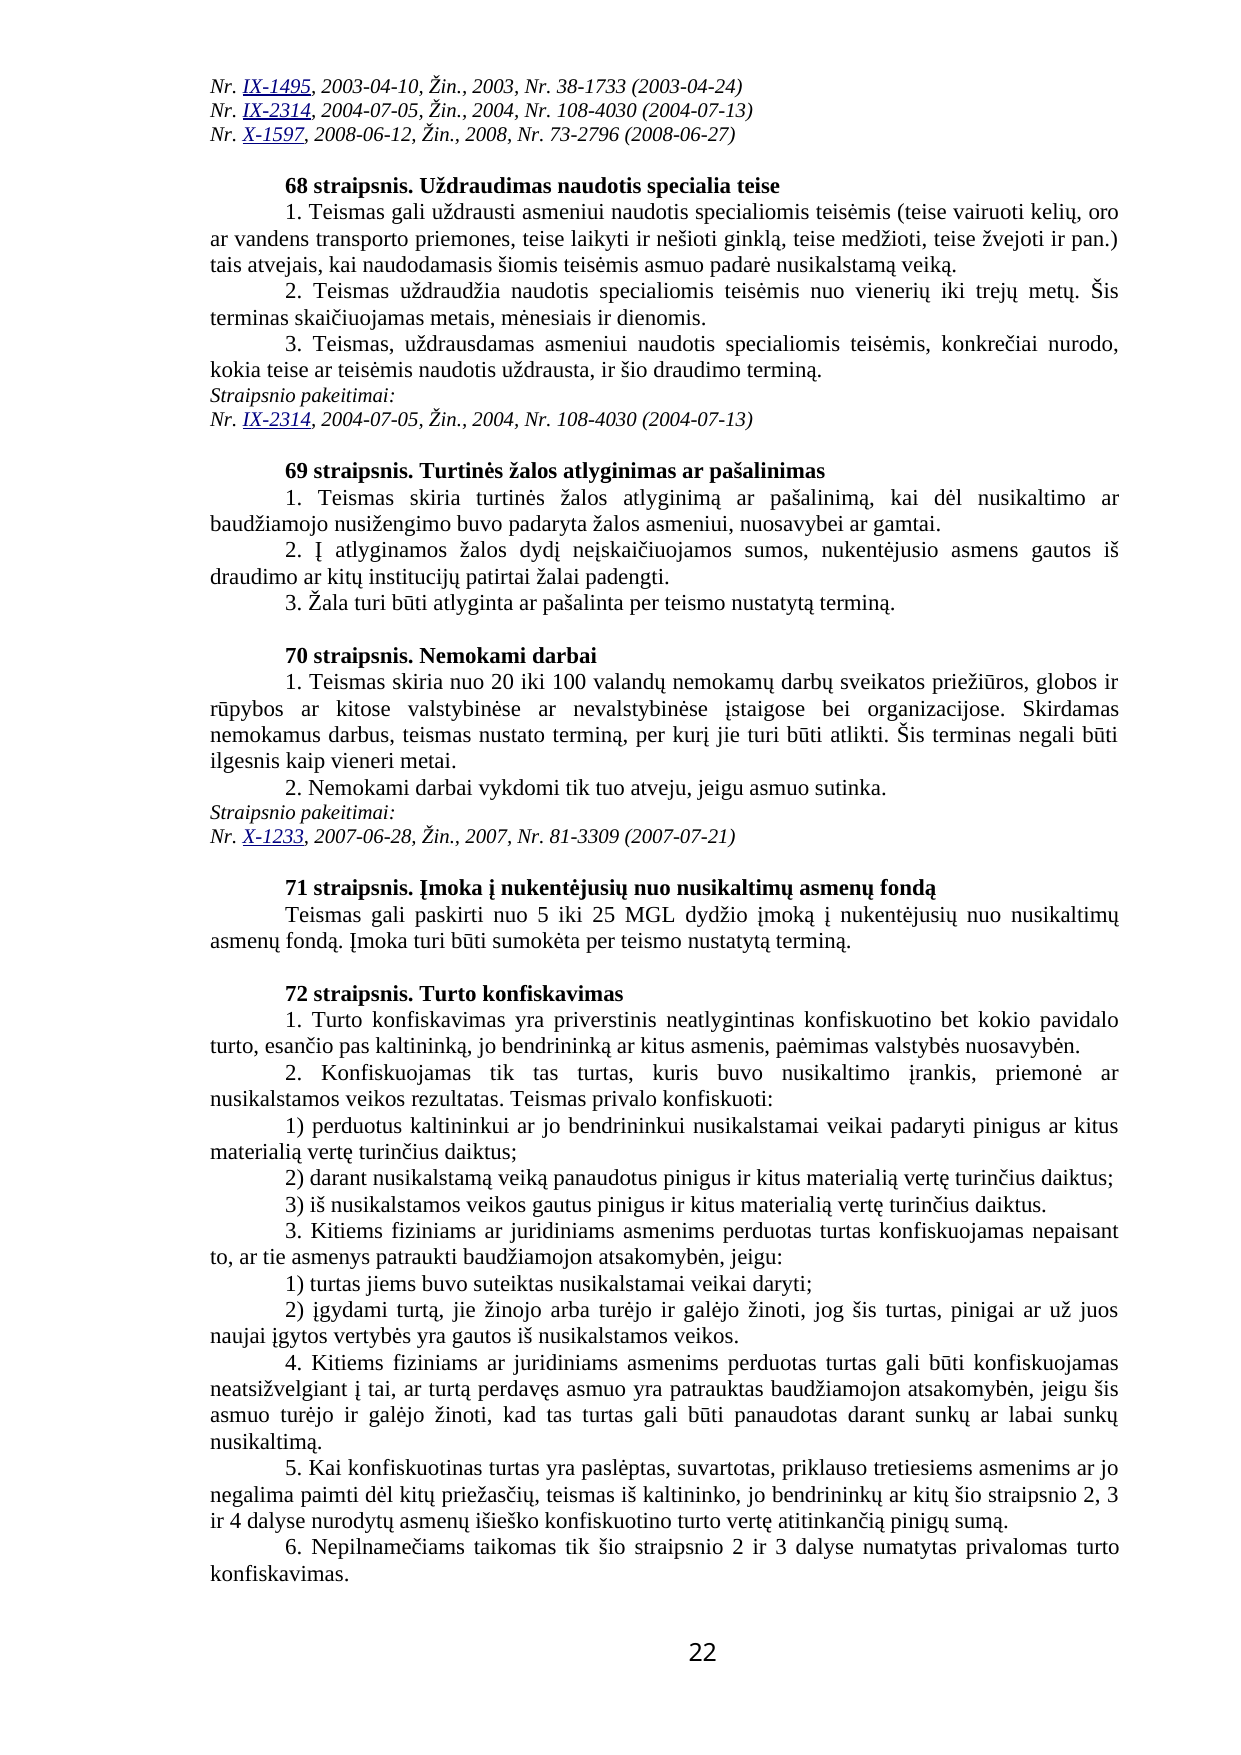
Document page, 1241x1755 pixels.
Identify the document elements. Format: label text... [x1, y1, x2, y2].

text 2. Nemokami darbai vykdomi tik tuo atveju, jeigu asmuo sutinka. [210, 774, 1120, 800]
text Nr. IX-1495, 2003-04-10, Žin., 2003, Nr. 38-1733 (2003-04-24) [210, 73, 1120, 98]
text 1) turtas jiems buvo suteiktas nusikalstamai veikai daryti; [210, 1270, 1120, 1296]
text 70 straipsnis. Nemokami darbai [210, 642, 1120, 668]
text Nr. X-1597, 2008-06-12, Žin., 2008, Nr. 73-2796 (2008-06-27) [210, 122, 1120, 146]
text 2. Teismas uždraudžia naudotis specialiomis teisėmis nuo vienerių iki trejų metų. Šis terminas skaičiuojamas metais, mėnesiais ir dienomis. [210, 277, 1120, 330]
text 4. Kitiems fiziniams ar juridiniams asmenims perduotas turtas gali būti konfiskuojamas neatsižvelgiant į tai, ar turtą perdavęs asmuo yra patrauktas baudžiamojon atsakomybėn, jeigu šis asmuo turėjo ir galėjo žinoti, kad tas turtas gali būti panaudotas darant sunkų ar labai sunkų nusikaltimą. [210, 1349, 1120, 1454]
text Nr. IX-2314, 2004-07-05, Žin., 2004, Nr. 108-4030 (2004-07-13) [210, 407, 1120, 431]
text 3) iš nusikalstamos veikos gautus pinigus ir kitus materialią vertę turinčius daiktus. [210, 1191, 1120, 1217]
text 69 straipsnis. Turtinės žalos atlyginimas ar pašalinimas [210, 457, 1120, 484]
text Straipsnio pakeitimai: [210, 383, 1120, 407]
text Straipsnio pakeitimai: [210, 800, 1120, 824]
text 68 straipsnis. Uždraudimas naudotis specialia teise [210, 172, 1120, 198]
text 5. Kai konfiskuotinas turtas yra paslėptas, suvartotas, priklauso tretiesiems asmenims ar jo negalima paimti dėl kitų priežasčių, teismas iš kaltininko, jo bendrininkų ar kitų šio straipsnio 2, 3 ir 4 dalyse nurodytų asmenų išieško konfiskuotino turto vertę atitinkančią pinigų sumą. [210, 1454, 1120, 1533]
text 2. Į atlyginamos žalos dydį neįskaičiuojamos sumos, nukentėjusio asmens gautos iš draudimo ar kitų institucijų patirtai žalai padengti. [210, 536, 1120, 589]
text 1) perduotus kaltininkui ar jo bendrininkui nusikalstamai veikai padaryti pinigus ar kitus materialią vertę turinčius daiktus; [210, 1112, 1120, 1164]
text 6. Nepilnamečiams taikomas tik šio straipsnio 2 ir 3 dalyse numatytas privalomas turto konfiskavimas. [210, 1533, 1120, 1586]
text 2) įgydami turtą, jie žinojo arba turėjo ir galėjo žinoti, jog šis turtas, pinigai ar už juos naujai įgytos vertybės yra gautos iš nusikalstamos veikos. [210, 1296, 1120, 1349]
text 1. Teismas gali uždrausti asmeniui naudotis specialiomis teisėmis (teise vairuoti kelių, oro ar vandens transporto priemones, teise laikyti ir nešioti ginklą, teise medžioti, teise žvejoti ir pan.) tais atvejais, kai naudodamasis šiomis teisėmis asmuo padarė nusikalstamą veiką. [210, 198, 1120, 277]
text 71 straipsnis. Įmoka į nukentėjusių nuo nusikaltimų asmenų fondą [210, 874, 1120, 901]
text 72 straipsnis. Turto konfiskavimas [210, 980, 1120, 1006]
text 3. Kitiems fiziniams ar juridiniams asmenims perduotas turtas konfiskuojamas nepaisant to, ar tie asmenys patraukti baudžiamojon atsakomybėn, jeigu: [210, 1217, 1120, 1270]
text 3. Teismas, uždrausdamas asmeniui naudotis specialiomis teisėmis, konkrečiai nurodo, kokia teise ar teisėmis naudotis uždrausta, ir šio draudimo terminą. [210, 330, 1120, 383]
text 1. Turto konfiskavimas yra priverstinis neatlygintinas konfiskuotino bet kokio pavidalo turto, esančio pas kaltininką, jo bendrininką ar kitus asmenis, paėmimas valstybės nuosavybėn. [210, 1006, 1120, 1059]
text 1. Teismas skiria turtinės žalos atlyginimą ar pašalinimą, kai dėl nusikaltimo ar baudžiamojo nusižengimo buvo padaryta žalos asmeniui, nuosavybei ar gamtai. [210, 484, 1120, 536]
text 2) darant nusikalstamą veiką panaudotus pinigus ir kitus materialią vertę turinčius daiktus; [210, 1164, 1120, 1191]
text Nr. X-1233, 2007-06-28, Žin., 2007, Nr. 81-3309 (2007-07-21) [210, 824, 1120, 848]
text Nr. IX-2314, 2004-07-05, Žin., 2004, Nr. 108-4030 (2004-07-13) [210, 98, 1120, 122]
text 2. Konfiskuojamas tik tas turtas, kuris buvo nusikaltimo įrankis, priemonė ar nusikalstamos veikos rezultatas. Teismas privalo konfiskuoti: [210, 1059, 1120, 1112]
text 1. Teismas skiria nuo 20 iki 100 valandų nemokamų darbų sveikatos priežiūros, globos ir rūpybos ar kitose valstybinėse ar nevalstybinėse įstaigose bei organizacijose. Skirdamas nemokamus darbus, teismas nustato terminą, per kurį jie turi būti atlikti. Šis terminas negali būti ilgesnis kaip vieneri metai. [210, 668, 1120, 774]
text Teismas gali paskirti nuo 5 iki 25 MGL dydžio įmoką į nukentėjusių nuo nusikaltimų asmenų fondą. Įmoka turi būti sumokėta per teismo nustatytą terminą. [210, 901, 1120, 953]
text 3. Žala turi būti atlyginta ar pašalinta per teismo nustatytą terminą. [210, 589, 1120, 616]
